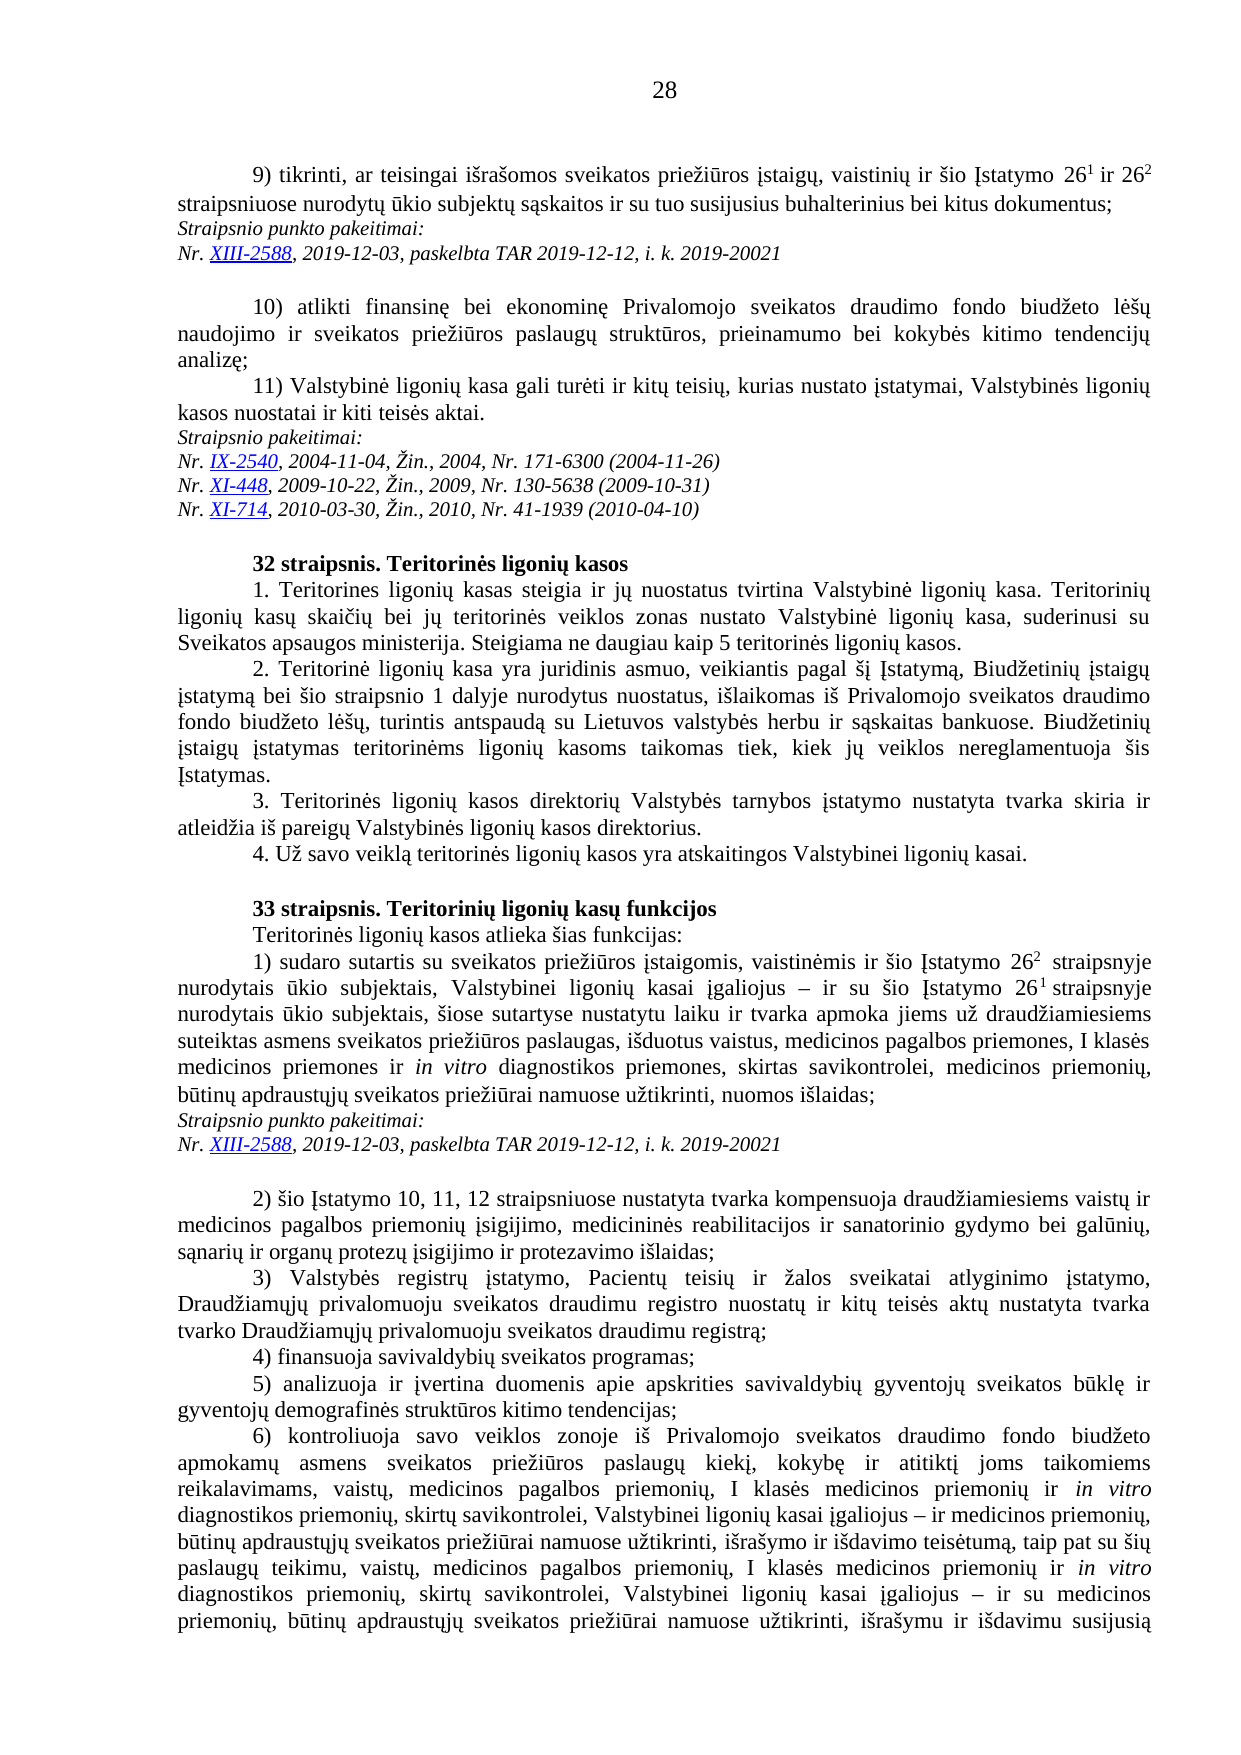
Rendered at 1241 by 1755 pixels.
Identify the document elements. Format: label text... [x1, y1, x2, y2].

text 32 straipsnis. Teritorinės ligonių kasos [177, 550, 1152, 576]
text 3) Valstybės registrų įstatymo, Pacientų teisių ir žalos sveikatai atlyginimo įstatymo, Draudžiamųjų privalomuoju sveikatos draudimu registro nuostatų ir kitų teisės aktų nustatyta tvarka tvarko Draudžiamųjų privalomuoju sveikatos draudimu registrą; [177, 1264, 1152, 1343]
text 2) šio Įstatymo 10, 11, 12 straipsniuose nustatyta tvarka kompensuoja draudžiamiesiems vaistų ir medicinos pagalbos priemonių įsigijimo, medicininės reabilitacijos ir sanatorinio gydymo bei galūnių, sąnarių ir organų protezų įsigijimo ir protezavimo išlaidas; [177, 1185, 1152, 1264]
text Nr. XI-714, 2010-03-30, Žin., 2010, Nr. 41-1939 (2010-04-10) [177, 497, 1152, 521]
text Straipsnio punkto pakeitimai: [177, 1108, 1152, 1132]
text Nr. XI-448, 2009-10-22, Žin., 2009, Nr. 130-5638 (2009-10-31) [177, 473, 1152, 497]
text 5) analizuoja ir įvertina duomenis apie apskrities savivaldybių gyventojų sveikatos būklę ir gyventojų demografinės struktūros kitimo tendencijas; [177, 1369, 1152, 1422]
text 3. Teritorinės ligonių kasos direktorių Valstybės tarnybos įstatymo nustatyta tvarka skiria ir atleidžia iš pareigų Valstybinės ligonių kasos direktorius. [177, 787, 1152, 840]
text Straipsnio pakeitimai: [177, 425, 1152, 449]
text Nr. XIII-2588, 2019-12-03, paskelbta TAR 2019-12-12, i. k. 2019-20021 [177, 1132, 1152, 1156]
text 33 straipsnis. Teritorinių ligonių kasų funkcijos [177, 895, 1152, 921]
text Nr. XIII-2588, 2019-12-03, paskelbta TAR 2019-12-12, i. k. 2019-20021 [177, 240, 1152, 264]
text Straipsnio punkto pakeitimai: [177, 216, 1152, 240]
text 11) Valstybinė ligonių kasa gali turėti ir kitų teisių, kurias nustato įstatymai, Valstybinės ligonių kasos nuostatai ir kiti teisės aktai. [177, 372, 1152, 425]
text 6) kontroliuoja savo veiklos zonoje iš Privalomojo sveikatos draudimo fondo biudžeto apmokamų asmens sveikatos priežiūros paslaugų kiekį, kokybę ir atitiktį joms taikomiems reikalavimams, vaistų, medicinos pagalbos priemonių, I klasės medicinos priemonių ir in vitro diagnostikos priemonių, skirtų savikontrolei, Valstybinei ligonių kasai įgaliojus – ir medicinos priemonių, būtinų apdraustųjų sveikatos priežiūrai namuose užtikrinti, išrašymo ir išdavimo teisėtumą, taip pat su šių paslaugų teikimu, vaistų, medicinos pagalbos priemonių, I klasės medicinos priemonių ir in vitro diagnostikos priemonių, skirtų savikontrolei, Valstybinei ligonių kasai įgaliojus – ir su medicinos priemonių, būtinų apdraustųjų sveikatos priežiūrai namuose užtikrinti, išrašymu ir išdavimu susijusią [177, 1422, 1152, 1633]
text 1. Teritorines ligonių kasas steigia ir jų nuostatus tvirtina Valstybinė ligonių kasa. Teritorinių ligonių kasų skaičių bei jų teritorinės veiklos zonas nustato Valstybinė ligonių kasa, suderinusi su Sveikatos apsaugos ministerija. Steigiama ne daugiau kaip 5 teritorinės ligonių kasos. [177, 576, 1152, 655]
text Teritorinės ligonių kasos atlieka šias funkcijas: [177, 921, 1152, 948]
text 9) tikrinti, ar teisingai išrašomos sveikatos priežiūros įstaigų, vaistinių ir šio Įstatymo 261 ir 262 straipsniuose nurodytų ūkio subjektų sąskaitos ir su tuo susijusius buhalterinius bei kitus dokumentus; [177, 161, 1152, 216]
text Nr. IX-2540, 2004-11-04, Žin., 2004, Nr. 171-6300 (2004-11-26) [177, 449, 1152, 473]
text 4) finansuoja savivaldybių sveikatos programas; [177, 1343, 1152, 1369]
text 10) atlikti finansinę bei ekonominę Privalomojo sveikatos draudimo fondo biudžeto lėšų naudojimo ir sveikatos priežiūros paslaugų struktūros, prieinamumo bei kokybės kitimo tendencijų analizę; [177, 293, 1152, 372]
text 4. Už savo veiklą teritorinės ligonių kasos yra atskaitingos Valstybinei ligonių kasai. [177, 840, 1152, 866]
text 1) sudaro sutartis su sveikatos priežiūros įstaigomis, vaistinėmis ir šio Įstatymo 262 straipsnyje nurodytais ūkio subjektais, Valstybinei ligonių kasai įgaliojus – ir su šio Įstatymo 261 straipsnyje nurodytais ūkio subjektais, šiose sutartyse nustatytu laiku ir tvarka apmoka jiems už draudžiamiesiems suteiktas asmens sveikatos priežiūros paslaugas, išduotus vaistus, medicinos pagalbos priemones, I klasės medicinos priemones ir in vitro diagnostikos priemones, skirtas savikontrolei, medicinos priemonių, būtinų apdraustųjų sveikatos priežiūrai namuose užtikrinti, nuomos išlaidas; [177, 948, 1152, 1108]
text 2. Teritorinė ligonių kasa yra juridinis asmuo, veikiantis pagal šį Įstatymą, Biudžetinių įstaigų įstatymą bei šio straipsnio 1 dalyje nurodytus nuostatus, išlaikomas iš Privalomojo sveikatos draudimo fondo biudžeto lėšų, turintis antspaudą su Lietuvos valstybės herbu ir sąskaitas bankuose. Biudžetinių įstaigų įstatymas teritorinėms ligonių kasoms taikomas tiek, kiek jų veiklos nereglamentuoja šis Įstatymas. [177, 655, 1152, 787]
